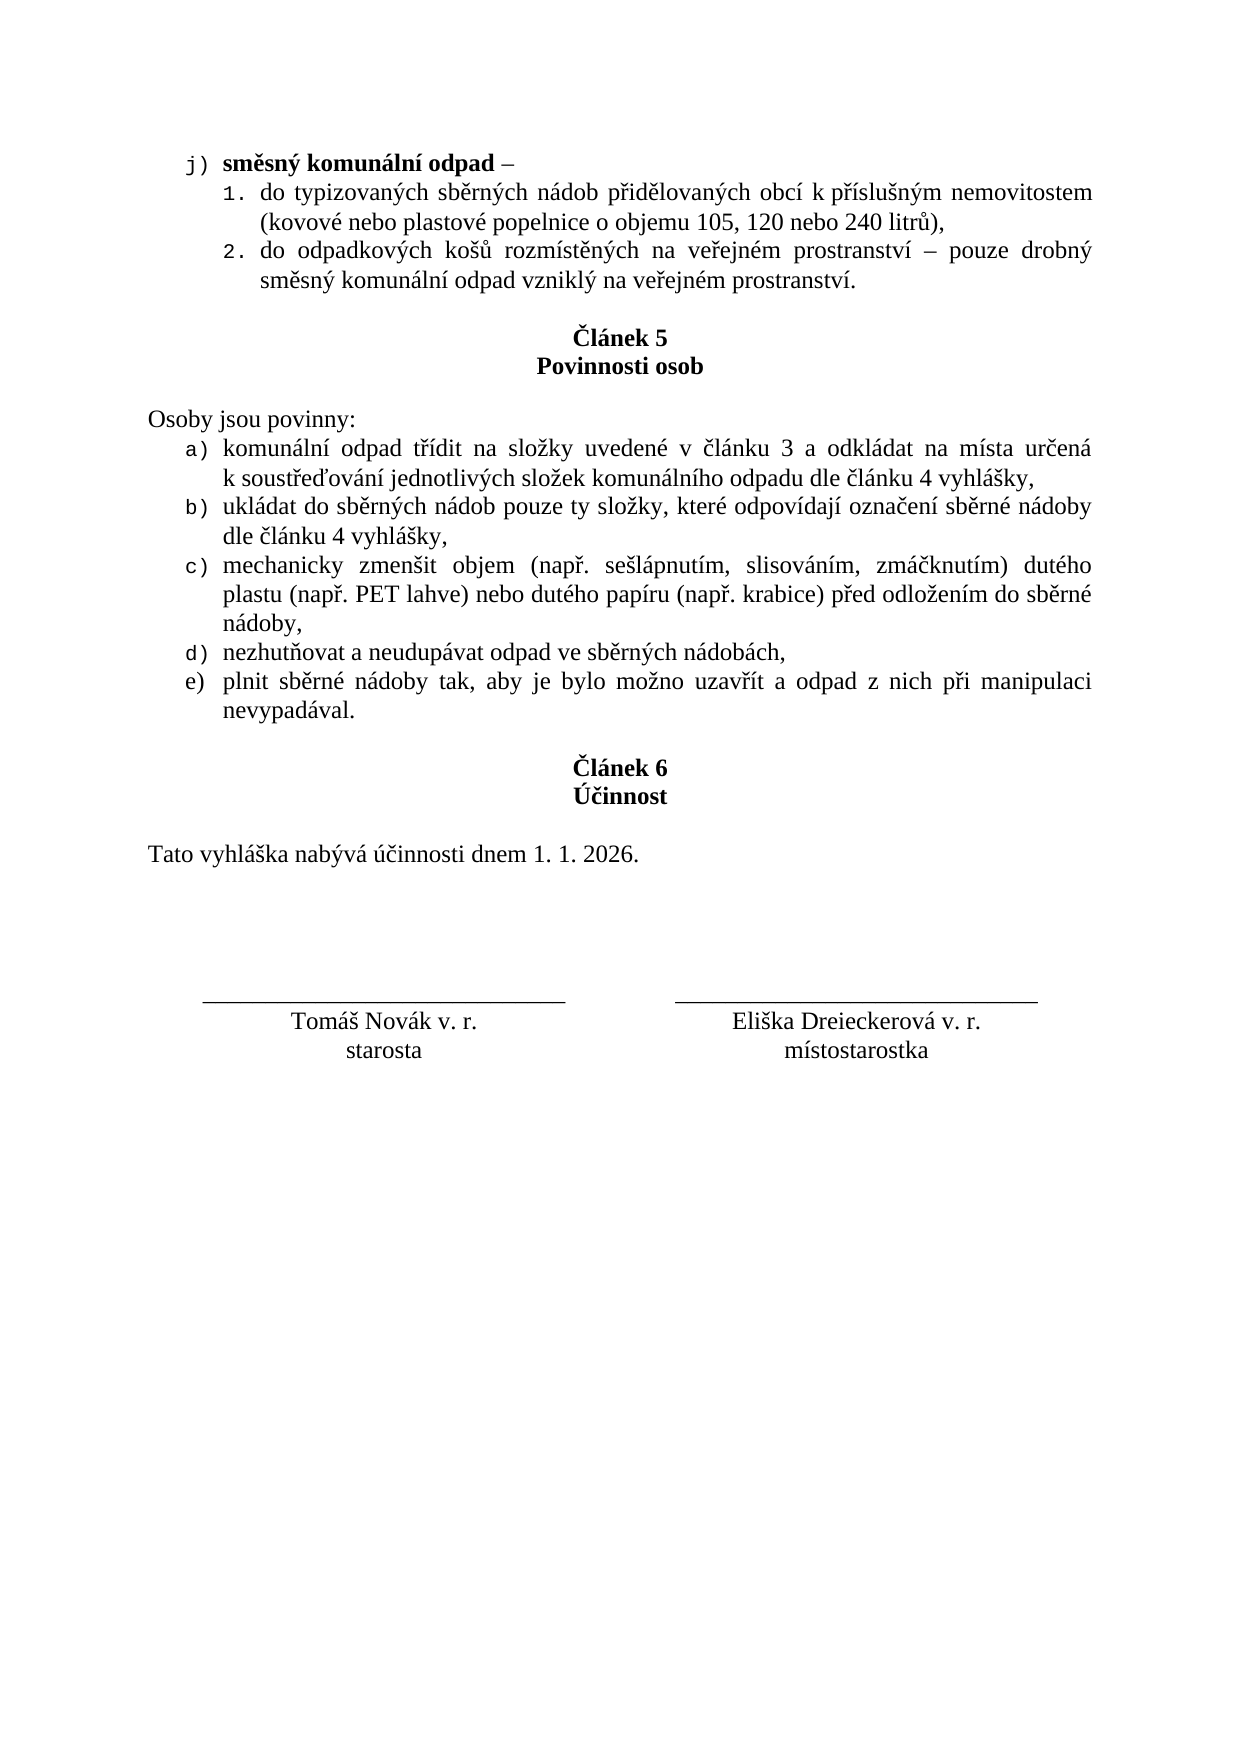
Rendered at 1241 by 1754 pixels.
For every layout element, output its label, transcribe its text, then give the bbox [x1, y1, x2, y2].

list mechanicky zmenšit objem (např. sešlápnutím, slisováním, zmáčknutím) dutého plastu (např. PET lahve) nebo dutého papíru (např. krabice) před odložením do sběrné nádoby, [185, 550, 1092, 637]
list nezhutňovat a neudupávat odpad ve sběrných nádobách, [185, 637, 1092, 666]
table_cell Tomáš Novák v. r. starosta [148, 1006, 620, 1064]
list směsný komunální odpad – [185, 148, 1092, 177]
table_header _____________________________ [148, 978, 620, 1006]
text Článek 6 [148, 753, 1092, 781]
table_header _____________________________ [620, 978, 1092, 1006]
list plnit sběrné nádoby tak, aby je bylo možno uzavřít a odpad z nich při manipulaci nevypadával. [185, 666, 1092, 724]
table_cell Eliška Dreieckerová v. r. místostarostka [620, 1006, 1092, 1064]
text Povinnosti osob [148, 351, 1092, 380]
text Účinnost [148, 781, 1092, 810]
text Osoby jsou povinny: [148, 404, 1092, 433]
list komunální odpad třídit na složky uvedené v článku 3 a odkládat na místa určená k soustřeďování jednotlivých složek komunálního odpadu dle článku 4 vyhlášky, [185, 433, 1092, 491]
text Tato vyhláška nabývá účinnosti dnem 1. 1. 2026. [148, 839, 1092, 891]
list do typizovaných sběrných nádob přidělovaných obcí k příslušným nemovitostem (kovové nebo plastové popelnice o objemu 105, 120 nebo 240 litrů), [223, 177, 1092, 236]
list ukládat do sběrných nádob pouze ty složky, které odpovídají označení sběrné nádoby dle článku 4 vyhlášky, [185, 491, 1092, 550]
text Článek 5 [148, 323, 1092, 351]
list do odpadkových košů rozmístěných na veřejném prostranství – pouze drobný směsný komunální odpad vzniklý na veřejném prostranství. [223, 236, 1092, 294]
